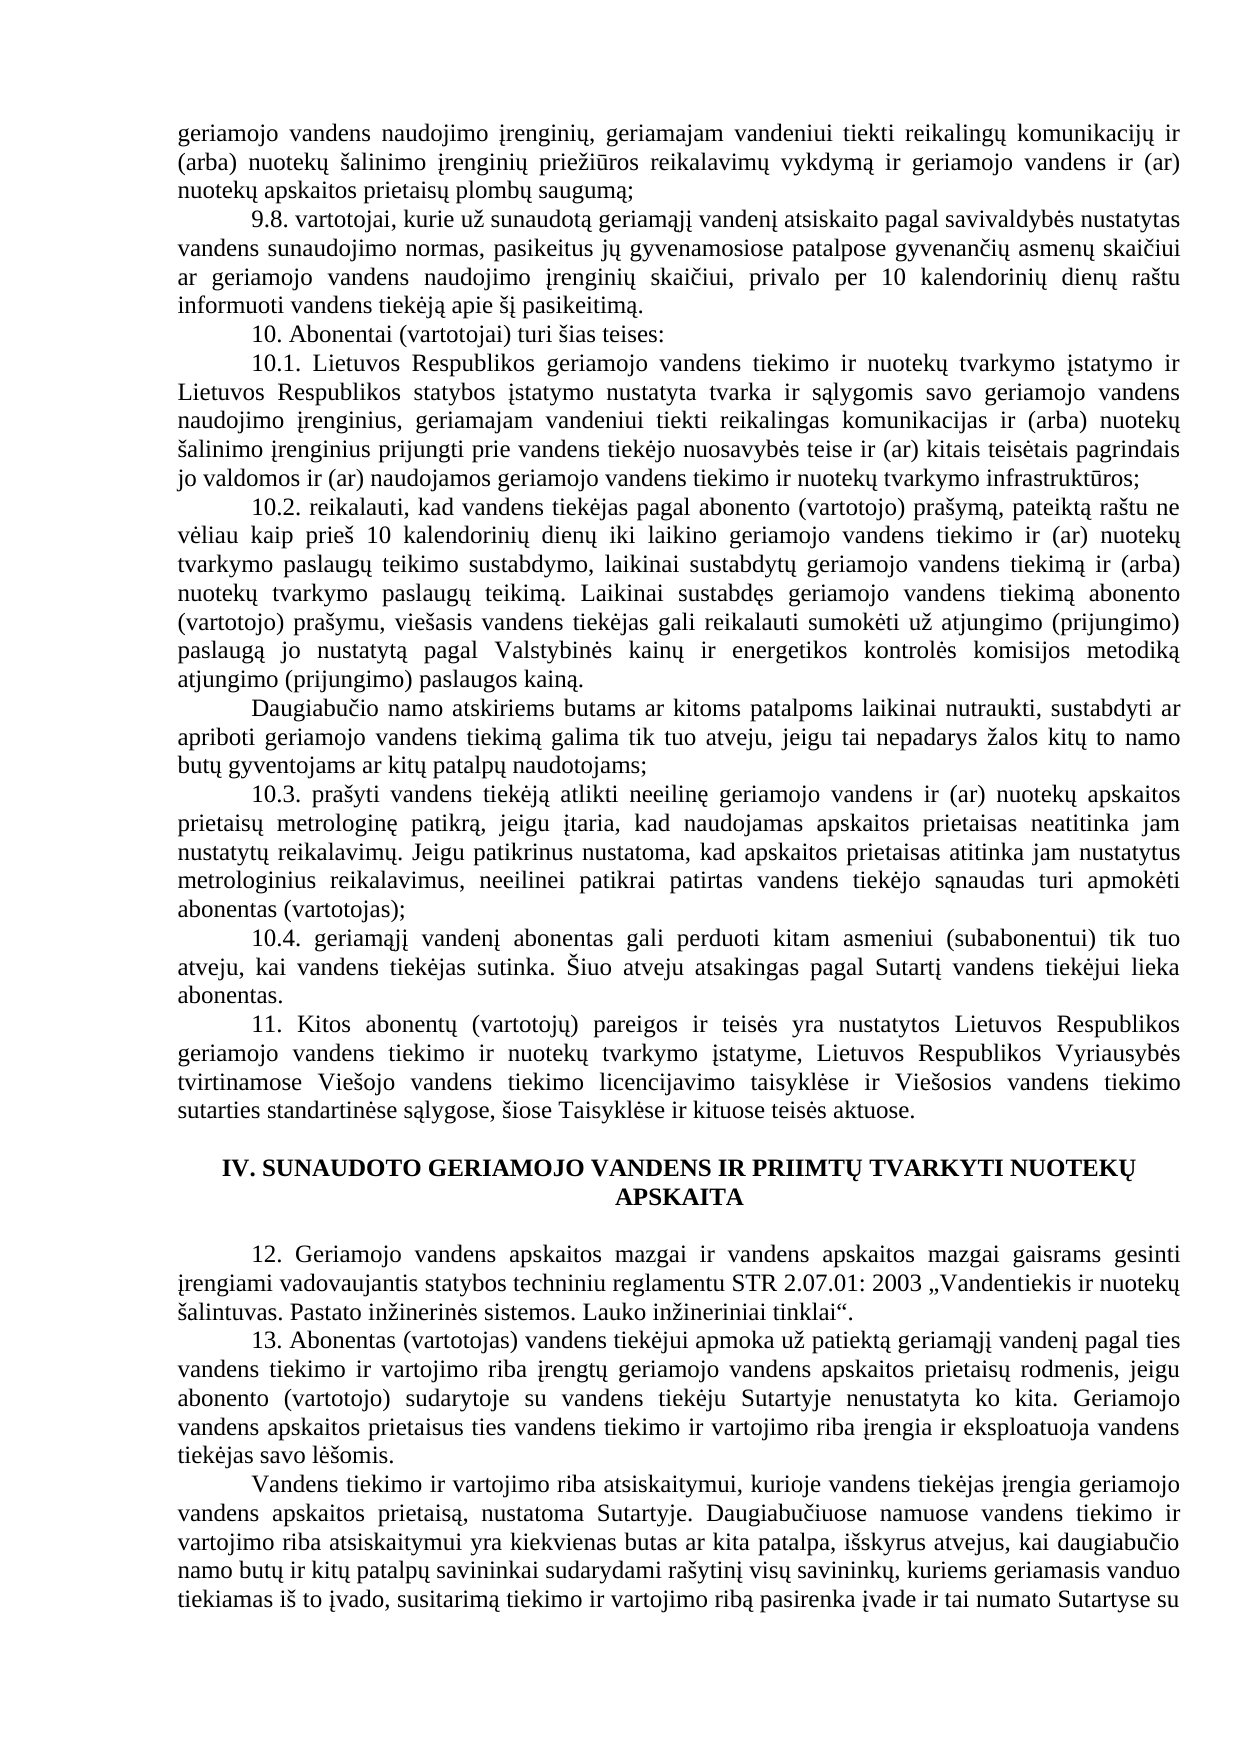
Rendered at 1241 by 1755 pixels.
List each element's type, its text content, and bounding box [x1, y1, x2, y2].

text Daugiabučio namo atskiriems butams ar kitoms patalpoms laikinai nutraukti, sustabdyti ar apriboti geriamojo vandens tiekimą galima tik tuo atveju, jeigu tai nepadarys žalos kitų to namo butų gyventojams ar kitų patalpų naudotojams; [177, 693, 1181, 779]
text 9.8. vartotojai, kurie už sunaudotą geriamąjį vandenį atsiskaito pagal savivaldybės nustatytas vandens sunaudojimo normas, pasikeitus jų gyvenamosiose patalpose gyvenančių asmenų skaičiui ar geriamojo vandens naudojimo įrenginių skaičiui, privalo per 10 kalendorinių dienų raštu informuoti vandens tiekėją apie šį pasikeitimą. [177, 204, 1181, 319]
text 10.3. prašyti vandens tiekėją atlikti neeilinę geriamojo vandens ir (ar) nuotekų apskaitos prietaisų metrologinę patikrą, jeigu įtaria, kad naudojamas apskaitos prietaisas neatitinka jam nustatytų reikalavimų. Jeigu patikrinus nustatoma, kad apskaitos prietaisas atitinka jam nustatytus metrologinius reikalavimus, neeilinei patikrai patirtas vandens tiekėjo sąnaudas turi apmokėti abonentas (vartotojas); [177, 779, 1181, 923]
text 10. Abonentai (vartotojai) turi šias teises: [177, 319, 1181, 348]
text 12. Geriamojo vandens apskaitos mazgai ir vandens apskaitos mazgai gaisrams gesinti įrengiami vadovaujantis statybos techniniu reglamentu STR 2.07.01: 2003 „Vandentiekis ir nuotekų šalintuvas. Pastato inžinerinės sistemos. Lauko inžineriniai tinklai“. [177, 1239, 1181, 1326]
text 10.2. reikalauti, kad vandens tiekėjas pagal abonento (vartotojo) prašymą, pateiktą raštu ne vėliau kaip prieš 10 kalendorinių dienų iki laikino geriamojo vandens tiekimo ir (ar) nuotekų tvarkymo paslaugų teikimo sustabdymo, laikinai sustabdytų geriamojo vandens tiekimą ir (arba) nuotekų tvarkymo paslaugų teikimą. Laikinai sustabdęs geriamojo vandens tiekimą abonento (vartotojo) prašymu, viešasis vandens tiekėjas gali reikalauti sumokėti už atjungimo (prijungimo) paslaugą jo nustatytą pagal Valstybinės kainų ir energetikos kontrolės komisijos metodiką atjungimo (prijungimo) paslaugos kainą. [177, 492, 1181, 693]
text 10.4. geriamąjį vandenį abonentas gali perduoti kitam asmeniui (subabonentui) tik tuo atveju, kai vandens tiekėjas sutinka. Šiuo atveju atsakingas pagal Sutartį vandens tiekėjui lieka abonentas. [177, 923, 1181, 1009]
text 10.1. Lietuvos Respublikos geriamojo vandens tiekimo ir nuotekų tvarkymo įstatymo ir Lietuvos Respublikos statybos įstatymo nustatyta tvarka ir sąlygomis savo geriamojo vandens naudojimo įrenginius, geriamajam vandeniui tiekti reikalingas komunikacijas ir (arba) nuotekų šalinimo įrenginius prijungti prie vandens tiekėjo nuosavybės teise ir (ar) kitais teisėtais pagrindais jo valdomos ir (ar) naudojamos geriamojo vandens tiekimo ir nuotekų tvarkymo infrastruktūros; [177, 348, 1181, 492]
text 11. Kitos abonentų (vartotojų) pareigos ir teisės yra nustatytos Lietuvos Respublikos geriamojo vandens tiekimo ir nuotekų tvarkymo įstatyme, Lietuvos Respublikos Vyriausybės tvirtinamose Viešojo vandens tiekimo licencijavimo taisyklėse ir Viešosios vandens tiekimo sutarties standartinėse sąlygose, šiose Taisyklėse ir kituose teisės aktuose. [177, 1009, 1181, 1124]
text 13. Abonentas (vartotojas) vandens tiekėjui apmoka už patiektą geriamąjį vandenį pagal ties vandens tiekimo ir vartojimo riba įrengtų geriamojo vandens apskaitos prietaisų rodmenis, jeigu abonento (vartotojo) sudarytoje su vandens tiekėju Sutartyje nenustatyta ko kita. Geriamojo vandens apskaitos prietaisus ties vandens tiekimo ir vartojimo riba įrengia ir eksploatuoja vandens tiekėjas savo lėšomis. [177, 1326, 1181, 1469]
text geriamojo vandens naudojimo įrenginių, geriamajam vandeniui tiekti reikalingų komunikacijų ir (arba) nuotekų šalinimo įrenginių priežiūros reikalavimų vykdymą ir geriamojo vandens ir (ar) nuotekų apskaitos prietaisų plombų saugumą; [177, 118, 1181, 204]
text Vandens tiekimo ir vartojimo riba atsiskaitymui, kurioje vandens tiekėjas įrengia geriamojo vandens apskaitos prietaisą, nustatoma Sutartyje. Daugiabučiuose namuose vandens tiekimo ir vartojimo riba atsiskaitymui yra kiekvienas butas ar kita patalpa, išskyrus atvejus, kai daugiabučio namo butų ir kitų patalpų savininkai sudarydami rašytinį visų savininkų, kuriems geriamasis vanduo tiekiamas iš to įvado, susitarimą tiekimo ir vartojimo ribą pasirenka įvade ir tai numato Sutartyse su [177, 1469, 1181, 1613]
text IV. SUNAUDOTO GERIAMOJO VANDENS IR PRIIMTŲ TVARKYTI NUOTEKŲ APSKAITA [177, 1153, 1181, 1211]
